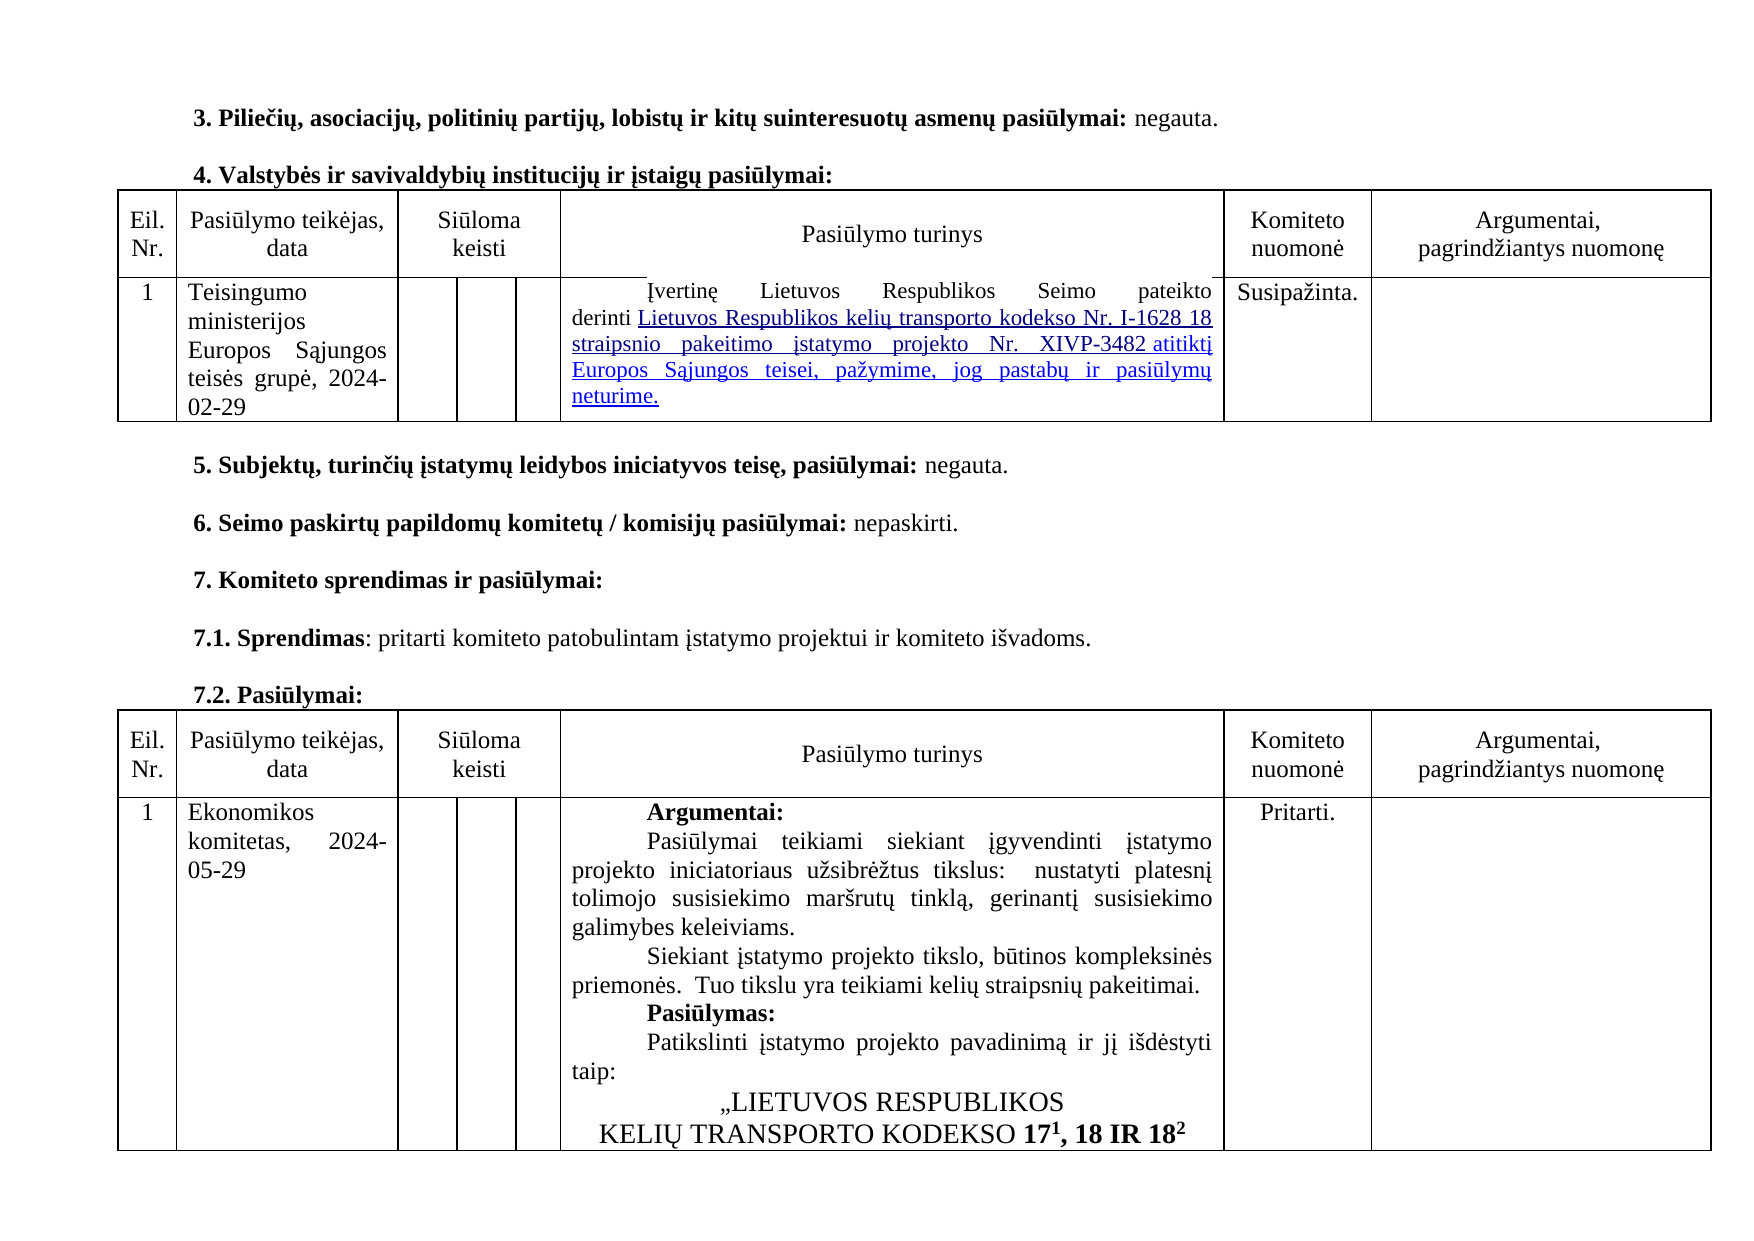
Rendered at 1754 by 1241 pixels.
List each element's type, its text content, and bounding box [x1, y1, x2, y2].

table_header Siūloma keisti [399, 711, 560, 797]
subtitle 3. Piliečių, asociacijų, politinių partijų, lobistų ir kitų suinteresuotų asmenų pasiūlymai: negauta. [118, 103, 1695, 131]
table_header Eil. Nr. [119, 191, 176, 277]
table_cell 1 [119, 798, 176, 1149]
table_cell Įvertinę Lietuvos Respublikos Seimo pateikto derinti Lietuvos Respublikos kelių transporto kodekso Nr. I-1628 18 straipsnio pakeitimo įstatymo projekto Nr. XIVP-3482 atitiktį Europos Sąjungos teisei, pažymime, jog pastabų ir pasiūlymų neturime. [561, 278, 1223, 421]
text 7.2. Pasiūlymai: [118, 680, 1695, 709]
table_cell 1 [119, 278, 176, 421]
table_cell [458, 278, 515, 421]
table_header Argumentai, pagrindžiantys nuomonę [1372, 711, 1710, 797]
subtitle 7. Komiteto sprendimas ir pasiūlymai: [118, 565, 1695, 594]
table_cell [399, 798, 456, 1149]
table_cell Susipažinta. [1225, 278, 1371, 421]
text 7.1. Sprendimas: pritarti komiteto patobulintam įstatymo projektui ir komiteto išvadoms. [118, 623, 1695, 651]
table_header Pasiūlymo turinys [561, 191, 1223, 277]
table_header Siūloma keisti [399, 191, 560, 277]
table_header Komiteto nuomonė [1225, 711, 1371, 797]
table_cell [517, 278, 560, 421]
subtitle 4. Valstybės ir savivaldybių institucijų ir įstaigų pasiūlymai: [118, 160, 1695, 189]
subtitle 5. Subjektų, turinčių įstatymų leidybos iniciatyvos teisę, pasiūlymai: negauta. [118, 450, 1695, 479]
table_header Eil. Nr. [119, 711, 176, 797]
table_cell [458, 798, 515, 1149]
table_cell Ekonomikos komitetas, 2024-05-29 [177, 798, 397, 1149]
table_cell Teisingumo ministerijos Europos Sąjungos teisės grupė, 2024-02-29 [177, 278, 397, 421]
table_header Pasiūlymo teikėjas, data [177, 191, 397, 277]
table_cell [1372, 798, 1710, 1149]
table_header Argumentai, pagrindžiantys nuomonę [1372, 191, 1710, 277]
subtitle 6. Seimo paskirtų papildomų komitetų / komisijų pasiūlymai: nepaskirti. [118, 508, 1695, 536]
table_cell [399, 278, 456, 421]
table_cell [517, 798, 560, 1149]
table_cell Pritarti. [1225, 798, 1371, 1149]
table_cell Argumentai: Pasiūlymai teikiami siekiant įgyvendinti įstatymo projekto iniciatoriaus užsibrėžtus tikslus: nustatyti platesnį tolimojo susisiekimo maršrutų tinklą, gerinantį susisiekimo galimybes keleiviams. Siekiant įstatymo projekto tikslo, būtinos kompleksinės priemonės. Tuo tikslu yra teikiami kelių straipsnių pakeitimai. Pasiūlymas: Patikslinti įstatymo projekto pavadinimą ir jį išdėstyti taip: „LIETUVOS RESPUBLIKOS KELIŲ TRANSPORTO KODEKSO 171, 18 IR 182 [561, 798, 1223, 1149]
table_cell [1372, 278, 1710, 421]
table_header Pasiūlymo teikėjas, data [177, 711, 397, 797]
table_header Komiteto nuomonė [1225, 191, 1371, 277]
table_header Pasiūlymo turinys [561, 711, 1223, 797]
